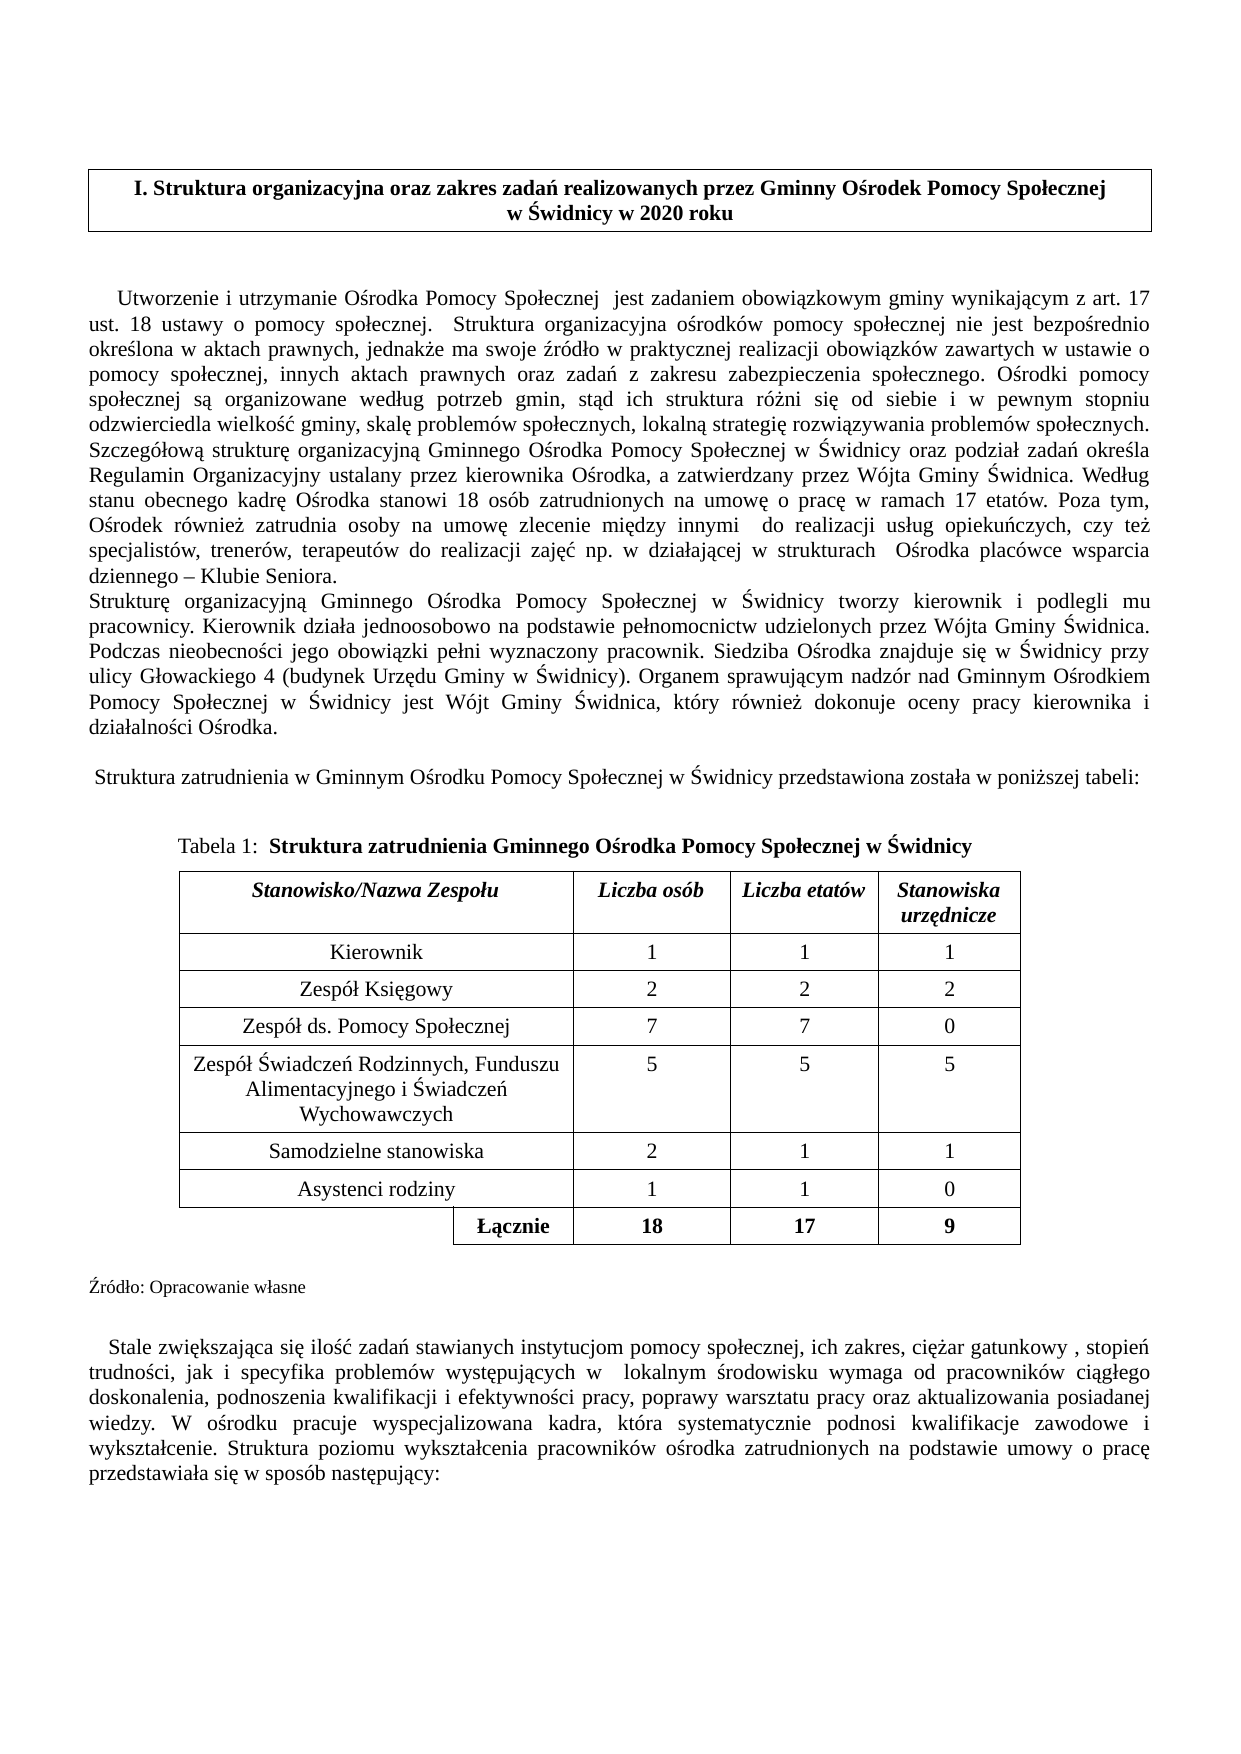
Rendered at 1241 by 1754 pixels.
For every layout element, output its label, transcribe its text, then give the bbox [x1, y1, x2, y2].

table_cell 0 [879, 1008, 1020, 1044]
table_header Liczba etatów [731, 872, 878, 933]
table_header Stanowiska urzędnicze [879, 872, 1020, 933]
table_cell 0 [879, 1170, 1020, 1206]
table_cell 5 [574, 1046, 730, 1132]
table_cell Zespół Księgowy [180, 971, 573, 1007]
table_cell 1 [731, 1133, 878, 1169]
table_cell 2 [879, 971, 1020, 1007]
table_cell 1 [574, 1170, 730, 1206]
table_cell 5 [731, 1046, 878, 1132]
table_cell 1 [879, 934, 1020, 970]
table_cell [179, 1208, 453, 1244]
table_cell Zespół ds. Pomocy Społecznej [180, 1008, 573, 1044]
table_cell Asystenci rodziny [180, 1170, 573, 1206]
table_cell 7 [731, 1008, 878, 1044]
text Strukturę organizacyjną Gminnego Ośrodka Pomocy Społecznej w Świdnicy tworzy kierownik i podlegli mu pracownicy. Kierownik działa jednoosobowo na podstawie pełnomocnictw udzielonych przez Wójta Gminy Świdnica. Podczas nieobecności jego obowiązki pełni wyznaczony pracownik. Siedziba Ośrodka znajduje się w Świdnicy przy ulicy Głowackiego 4 (budynek Urzędu Gminy w Świdnicy). Organem sprawującym nadzór nad Gminnym Ośrodkiem Pomocy Społecznej w Świdnicy jest Wójt Gminy Świdnica, który również dokonuje oceny pracy kierownika i działalności Ośrodka. [88, 588, 1152, 739]
table_cell Zespół Świadczeń Rodzinnych, Funduszu Alimentacyjnego i Świadczeń Wychowawczych [180, 1046, 573, 1132]
table_cell 18 [574, 1208, 730, 1244]
table_cell 7 [574, 1008, 730, 1044]
table_cell 1 [731, 934, 878, 970]
table_cell 1 [731, 1170, 878, 1206]
table_cell Kierownik [180, 934, 573, 970]
table_cell 17 [731, 1208, 878, 1244]
table_cell 5 [879, 1046, 1020, 1132]
table_cell 1 [574, 934, 730, 970]
table_cell 9 [879, 1208, 1020, 1244]
table_header Stanowisko/Nazwa Zespołu [180, 872, 573, 933]
table_cell 2 [574, 971, 730, 1007]
table_header Liczba osób [574, 872, 730, 933]
table_cell 2 [731, 971, 878, 1007]
table_cell 2 [574, 1133, 730, 1169]
table_cell Łącznie [454, 1208, 573, 1244]
table_cell 1 [879, 1133, 1020, 1169]
table_header I. Struktura organizacyjna oraz zakres zadań realizowanych przez Gminny Ośrodek Pomocy Społecznej w Świdnicy w 2020 roku [89, 170, 1151, 231]
table_cell Samodzielne stanowiska [180, 1133, 573, 1169]
text Utworzenie i utrzymanie Ośrodka Pomocy Społecznej jest zadaniem obowiązkowym gminy wynikającym z art. 17 ust. 18 ustawy o pomocy społecznej. Struktura organizacyjna ośrodków pomocy społecznej nie jest bezpośrednio określona w aktach prawnych, jednakże ma swoje źródło w praktycznej realizacji obowiązków zawartych w ustawie o pomocy społecznej, innych aktach prawnych oraz zadań z zakresu zabezpieczenia społecznego. Ośrodki pomocy społecznej są organizowane według potrzeb gmin, stąd ich struktura różni się od siebie i w pewnym stopniu odzwierciedla wielkość gminy, skalę problemów społecznych, lokalną strategię rozwiązywania problemów społecznych. Szczegółową strukturę organizacyjną Gminnego Ośrodka Pomocy Społecznej w Świdnicy oraz podział zadań określa Regulamin Organizacyjny ustalany przez kierownika Ośrodka, a zatwierdzany przez Wójta Gminy Świdnica. Według stanu obecnego kadrę Ośrodka stanowi 18 osób zatrudnionych na umowę o pracę w ramach 17 etatów. Poza tym, Ośrodek również zatrudnia osoby na umowę zlecenie między innymi do realizacji usług opiekuńczych, czy też specjalistów, trenerów, terapeutów do realizacji zajęć np. w działającej w strukturach Ośrodka placówce wsparcia dziennego – Klubie Seniora. [88, 285, 1152, 588]
text Tabela 1: Struktura zatrudnienia Gminnego Ośrodka Pomocy Społecznej w Świdnicy [88, 833, 1152, 858]
text Stale zwiększająca się ilość zadań stawianych instytucjom pomocy społecznej, ich zakres, ciężar gatunkowy , stopień trudności, jak i specyfika problemów występujących w lokalnym środowisku wymaga od pracowników ciągłego doskonalenia, podnoszenia kwalifikacji i efektywności pracy, poprawy warsztatu pracy oraz aktualizowania posiadanej wiedzy. W ośrodku pracuje wyspecjalizowana kadra, która systematycznie podnosi kwalifikacje zawodowe i wykształcenie. Struktura poziomu wykształcenia pracowników ośrodka zatrudnionych na podstawie umowy o pracę przedstawiała się w sposób następujący: [88, 1334, 1152, 1485]
text Źródło: Opracowanie własne [88, 1276, 1152, 1298]
text Struktura zatrudnienia w Gminnym Ośrodku Pomocy Społecznej w Świdnicy przedstawiona została w poniższej tabeli: [88, 764, 1152, 789]
